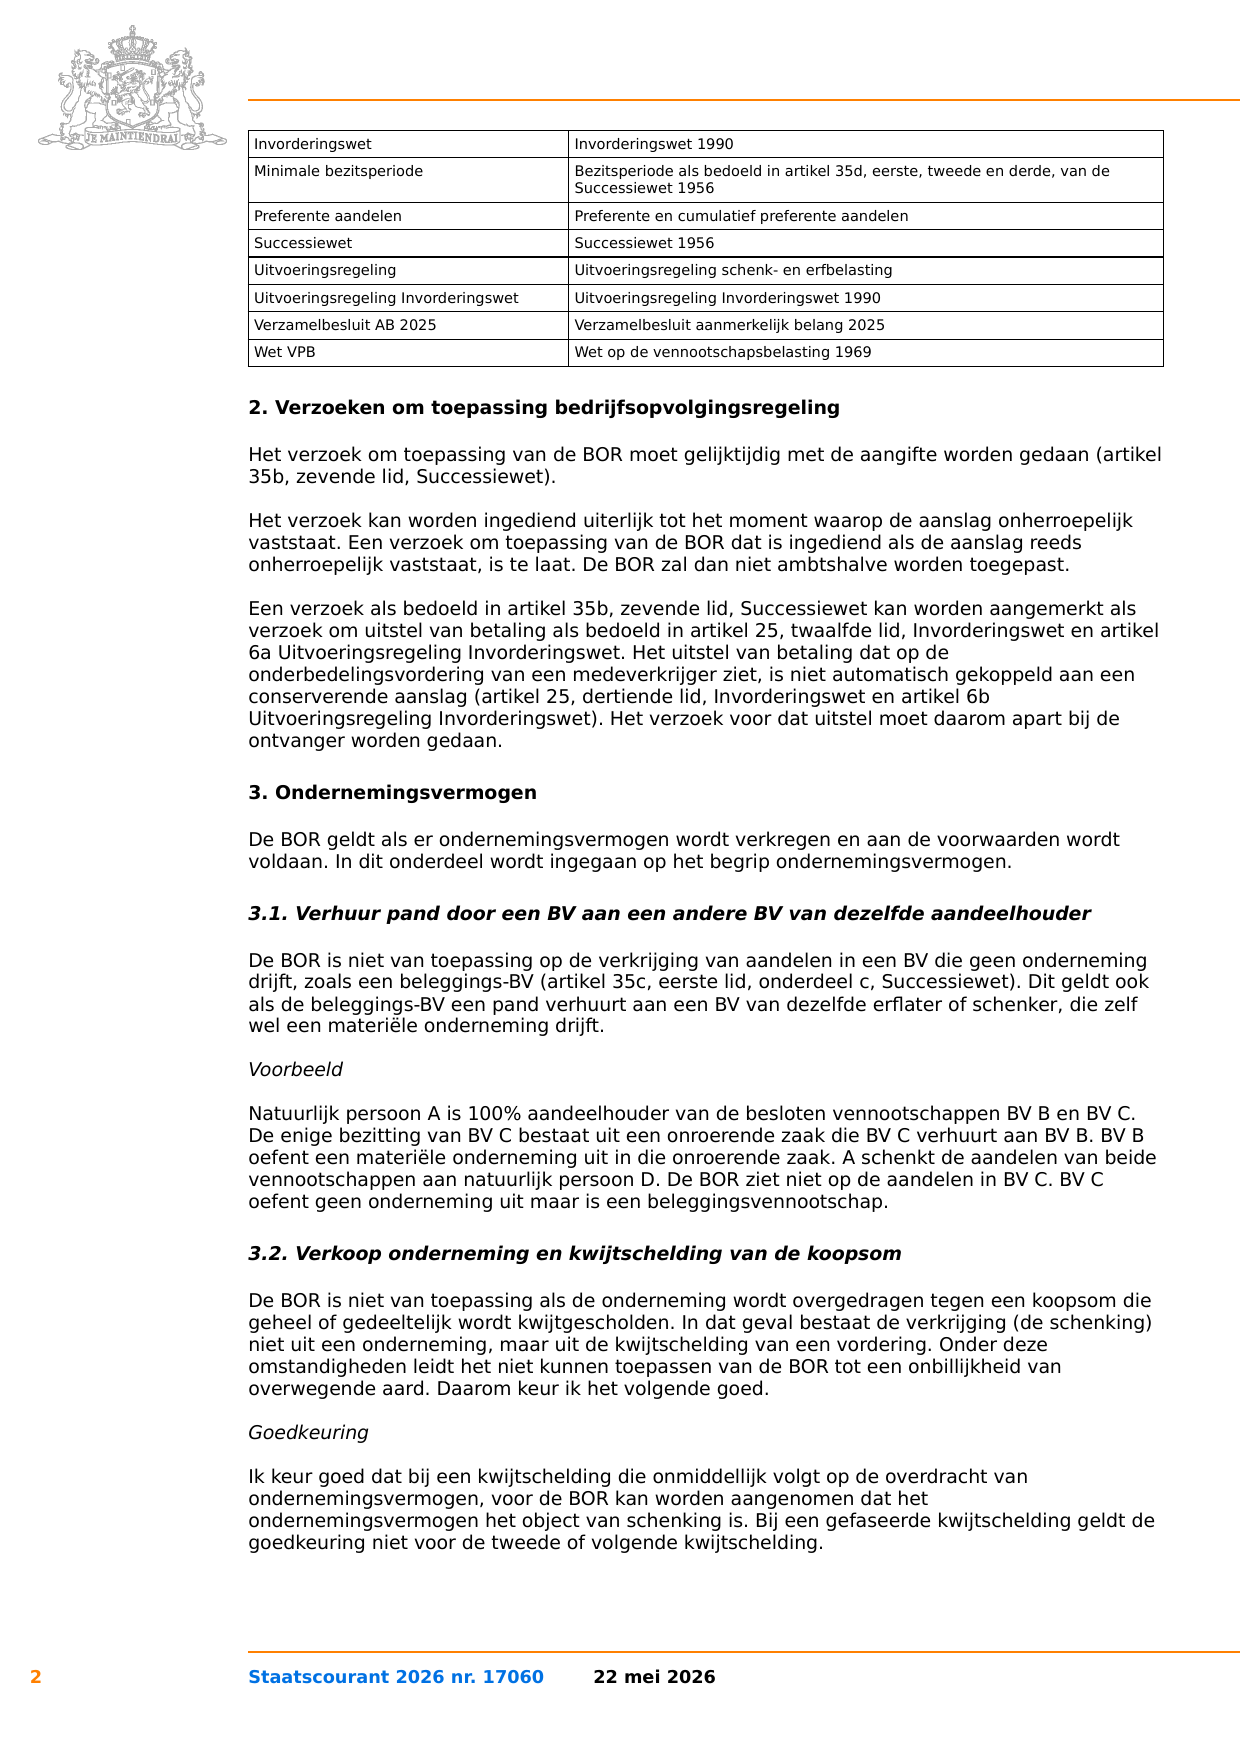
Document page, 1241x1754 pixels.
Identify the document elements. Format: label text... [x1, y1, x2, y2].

text Natuurlijk persoon A is 100% aandeelhouder van de besloten vennootschappen BV B en BV C. De enige bezitting van BV C bestaat uit een onroerende zaak die BV C verhuurt aan BV B. BV B oefent een materiële onderneming uit in die onroerende zaak. A schenkt de aandelen van beide vennootschappen aan natuurlijk persoon D. De BOR ziet niet op de aandelen in BV C. BV C oefent geen onderneming uit maar is een beleggingsvennootschap. [248, 1103, 1163, 1213]
table_cell Preferente aandelen [249, 203, 568, 229]
subtitle Voorbeeld [248, 1059, 1163, 1081]
subtitle Goedkeuring [248, 1422, 1163, 1444]
text De BOR is niet van toepassing op de verkrijging van aandelen in een BV die geen onderneming drijft, zoals een beleggings-BV (artikel 35c, eerste lid, onderdeel c, Successiewet). Dit geldt ook als de beleggings-BV een pand verhuurt aan een BV van dezelfde erflater of schenker, die zelf wel een materiële onderneming drijft. [248, 949, 1163, 1037]
table_cell Invorderingswet 1990 [569, 131, 1163, 157]
table_cell Uitvoeringsregeling schenk- en erfbelasting [569, 258, 1163, 284]
table_cell Uitvoeringsregeling Invorderingswet 1990 [569, 285, 1163, 311]
table_cell Wet op de vennootschapsbelasting 1969 [569, 340, 1163, 366]
text De BOR geldt als er ondernemingsvermogen wordt verkregen en aan de voorwaarden wordt voldaan. In dit onderdeel wordt ingegaan op het begrip ondernemingsvermogen. [248, 828, 1163, 872]
picture [38, 25, 227, 150]
table_cell Minimale bezitsperiode [249, 158, 568, 202]
table_cell Uitvoeringsregeling Invorderingswet [249, 285, 568, 311]
text Een verzoek als bedoeld in artikel 35b, zevende lid, Successiewet kan worden aangemerkt als verzoek om uitstel van betaling als bedoeld in artikel 25, twaalfde lid, Invorderingswet en artikel 6a Uitvoeringsregeling Invorderingswet. Het uitstel van betaling dat op de onderbedelingsvordering van een medeverkrijger ziet, is niet automatisch gekoppeld aan een conserverende aanslag (artikel 25, dertiende lid, Invorderingswet en artikel 6b Uitvoeringsregeling Invorderingswet). Het verzoek voor dat uitstel moet daarom apart bij de ontvanger worden gedaan. [248, 598, 1163, 752]
table_cell Invorderingswet [249, 131, 568, 157]
table_cell Uitvoeringsregeling [249, 258, 568, 284]
subtitle 3.2. Verkoop onderneming en kwijtschelding van de koopsom [248, 1243, 1163, 1265]
subtitle 3. Ondernemingsvermogen [248, 782, 1163, 803]
text Het verzoek om toepassing van de BOR moet gelijktijdig met de aangifte worden gedaan (artikel 35b, zevende lid, Successiewet). [248, 444, 1163, 488]
table_cell Successiewet 1956 [569, 230, 1163, 256]
table_cell Verzamelbesluit AB 2025 [249, 312, 568, 339]
text De BOR is niet van toepassing als de onderneming wordt overgedragen tegen een koopsom die geheel of gedeeltelijk wordt kwijtgescholden. In dat geval bestaat de verkrijging (de schenking) niet uit een onderneming, maar uit de kwijtschelding van een vordering. Onder deze omstandigheden leidt het niet kunnen toepassen van de BOR tot een onbillijkheid van overwegende aard. Daarom keur ik het volgende goed. [248, 1290, 1163, 1400]
table_cell Bezitsperiode als bedoeld in artikel 35d, eerste, tweede en derde, van de Successiewet 1956 [569, 158, 1163, 202]
text Ik keur goed dat bij een kwijtschelding die onmiddellijk volgt op de overdracht van ondernemingsvermogen, voor de BOR kan worden aangenomen dat het ondernemingsvermogen het object van schenking is. Bij een gefaseerde kwijtschelding geldt de goedkeuring niet voor de tweede of volgende kwijtschelding. [248, 1466, 1163, 1553]
table_cell Verzamelbesluit aanmerkelijk belang 2025 [569, 312, 1163, 339]
text Het verzoek kan worden ingediend uiterlijk tot het moment waarop de aanslag onherroepelijk vaststaat. Een verzoek om toepassing van de BOR dat is ingediend als de aanslag reeds onherroepelijk vaststaat, is te laat. De BOR zal dan niet ambtshalve worden toegepast. [248, 510, 1163, 576]
table_cell Successiewet [249, 230, 568, 256]
subtitle 3.1. Verhuur pand door een BV aan een andere BV van dezelfde aandeelhouder [248, 902, 1163, 924]
subtitle 2. Verzoeken om toepassing bedrijfsopvolgingsregeling [248, 397, 1163, 419]
table_cell Preferente en cumulatief preferente aandelen [569, 203, 1163, 229]
table_cell Wet VPB [249, 340, 568, 366]
